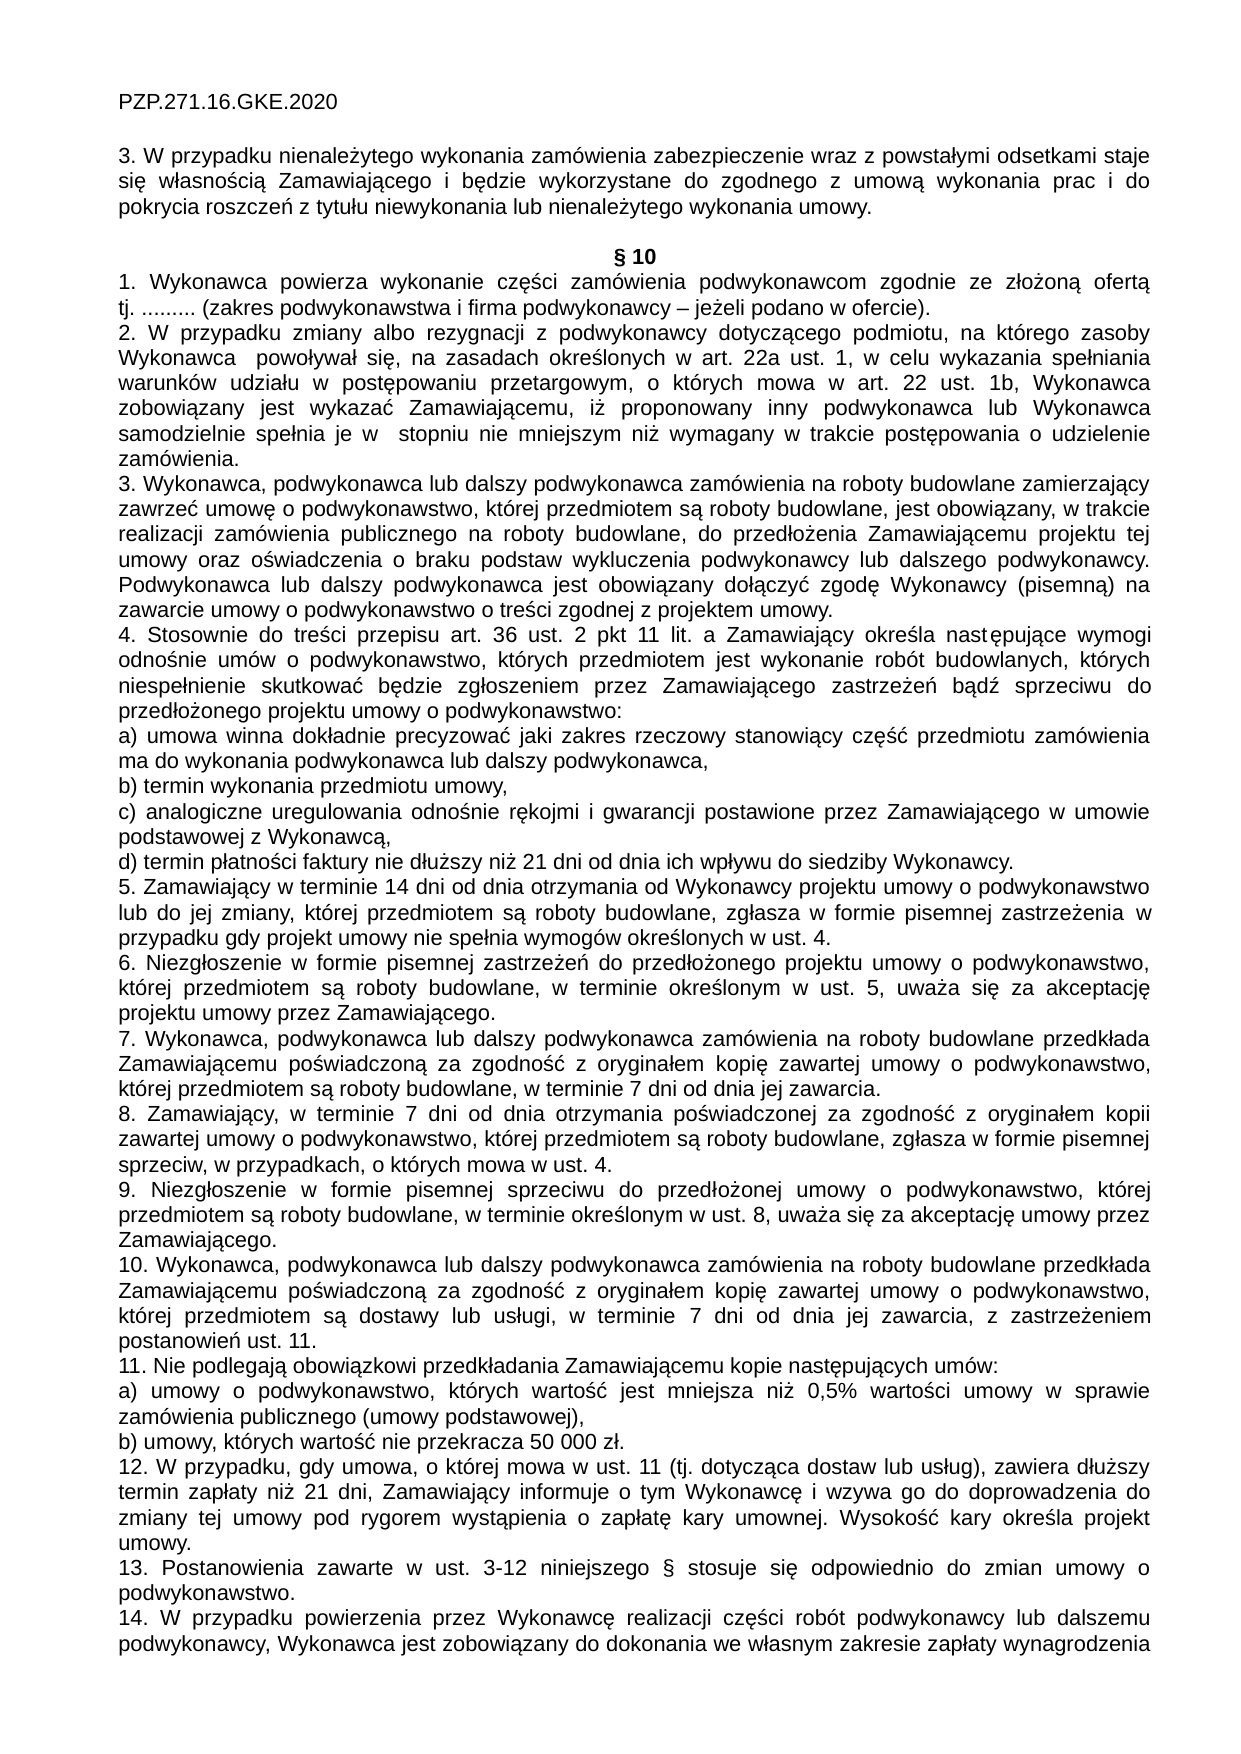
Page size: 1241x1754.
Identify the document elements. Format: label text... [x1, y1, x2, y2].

text 3. W przypadku nienależytego wykonania zamówienia zabezpieczenie wraz z powstałymi odsetkami staje się własnością Zamawiającego i będzie wykorzystane do zgodnego z umową wykonania prac i do pokrycia roszczeń z tytułu niewykonania lub nienależytego wykonania umowy. [118, 143, 1152, 219]
list 9. Niezgłoszenie w formie pisemnej sprzeciwu do przedłożonej umowy o podwykonawstwo, której przedmiotem są roboty budowlane, w terminie określonym w ust. 8, uważa się za akceptację umowy przez Zamawiającego. [118, 1177, 1152, 1252]
list c) analogiczne uregulowania odnośnie rękojmi i gwarancji postawione przez Zamawiającego w umowie podstawowej z Wykonawcą, [118, 799, 1152, 849]
list 5. Zamawiający w terminie 14 dni od dnia otrzymania od Wykonawcy projektu umowy o podwykonawstwo lub do jej zmiany, której przedmiotem są roboty budowlane, zgłasza w formie pisemnej zastrzeżenia w przypadku gdy projekt umowy nie spełnia wymogów określonych w ust. 4. [118, 874, 1152, 950]
list d) termin płatności faktury nie dłuższy niż 21 dni od dnia ich wpływu do siedziby Wykonawcy. [118, 849, 1152, 874]
text 14. W przypadku powierzenia przez Wykonawcę realizacji części robót podwykonawcy lub dalszemu podwykonawcy, Wykonawca jest zobowiązany do dokonania we własnym zakresie zapłaty wynagrodzenia [118, 1605, 1152, 1656]
list a) umowa winna dokładnie precyzować jaki zakres rzeczowy stanowiący część przedmiotu zamówienia ma do wykonania podwykonawca lub dalszy podwykonawca, [118, 723, 1152, 773]
list b) termin wykonania przedmiotu umowy, [118, 773, 1152, 799]
text 12. W przypadku, gdy umowa, o której mowa w ust. 11 (tj. dotycząca dostaw lub usług), zawiera dłuższy termin zapłaty niż 21 dni, Zamawiający informuje o tym Wykonawcę i wzywa go do doprowadzenia do zmiany tej umowy pod rygorem wystąpienia o zapłatę kary umownej. Wysokość kary określa projekt umowy. [118, 1454, 1152, 1555]
list 8. Zamawiający, w terminie 7 dni od dnia otrzymania poświadczonej za zgodność z oryginałem kopii zawartej umowy o podwykonawstwo, której przedmiotem są roboty budowlane, zgłasza w formie pisemnej sprzeciw, w przypadkach, o których mowa w ust. 4. [118, 1101, 1152, 1177]
text 2. W przypadku zmiany albo rezygnacji z podwykonawcy dotyczącego podmiotu, na którego zasoby Wykonawca powoływał się, na zasadach określonych w art. 22a ust. 1, w celu wykazania spełniania warunków udziału w postępowaniu przetargowym, o których mowa w art. 22 ust. 1b, Wykonawca zobowiązany jest wykazać Zamawiającemu, iż proponowany inny podwykonawca lub Wykonawca samodzielnie spełnia je w stopniu nie mniejszym niż wymagany w trakcie postępowania o udzielenie zamówienia. [118, 320, 1152, 471]
list 7. Wykonawca, podwykonawca lub dalszy podwykonawca zamówienia na roboty budowlane przedkłada Zamawiającemu poświadczoną za zgodność z oryginałem kopię zawartej umowy o podwykonawstwo, której przedmiotem są roboty budowlane, w terminie 7 dni od dnia jej zawarcia. [118, 1026, 1152, 1101]
text 13. Postanowienia zawarte w ust. 3-12 niniejszego § stosuje się odpowiednio do zmian umowy o podwykonawstwo. [118, 1555, 1152, 1605]
list 10. Wykonawca, podwykonawca lub dalszy podwykonawca zamówienia na roboty budowlane przedkłada Zamawiającemu poświadczoną za zgodność z oryginałem kopię zawartej umowy o podwykonawstwo, której przedmiotem są dostawy lub usługi, w terminie 7 dni od dnia jej zawarcia, z zastrzeżeniem postanowień ust. 11. [118, 1252, 1152, 1353]
list 3. Wykonawca, podwykonawca lub dalszy podwykonawca zamówienia na roboty budowlane zamierzający zawrzeć umowę o podwykonawstwo, której przedmiotem są roboty budowlane, jest obowiązany, w trakcie realizacji zamówienia publicznego na roboty budowlane, do przedłożenia Zamawiającemu projektu tej umowy oraz oświadczenia o braku podstaw wykluczenia podwykonawcy lub dalszego podwykonawcy. Podwykonawca lub dalszy podwykonawca jest obowiązany dołączyć zgodę Wykonawcy (pisemną) na zawarcie umowy o podwykonawstwo o treści zgodnej z projektem umowy. [118, 471, 1152, 622]
text b) umowy, których wartość nie przekracza 50 000 zł. [118, 1429, 1152, 1454]
text a) umowy o podwykonawstwo, których wartość jest mniejsza niż 0,5% wartości umowy w sprawie zamówienia publicznego (umowy podstawowej), [118, 1378, 1152, 1429]
list 11. Nie podlegają obowiązkowi przedkładania Zamawiającemu kopie następujących umów: [118, 1353, 1152, 1378]
list 1. Wykonawca powierza wykonanie części zamówienia podwykonawcom zgodnie ze złożoną ofertą tj. ......... (zakres podwykonawstwa i firma podwykonawcy – jeżeli podano w ofercie). [118, 269, 1152, 320]
list 4. Stosownie do treści przepisu art. 36 ust. 2 pkt 11 lit. a Zamawiający określa następujące wymogi odnośnie umów o podwykonawstwo, których przedmiotem jest wykonanie robót budowlanych, których niespełnienie skutkować będzie zgłoszeniem przez Zamawiającego zastrzeżeń bądź sprzeciwu do przedłożonego projektu umowy o podwykonawstwo: [118, 622, 1152, 723]
list 6. Niezgłoszenie w formie pisemnej zastrzeżeń do przedłożonego projektu umowy o podwykonawstwo, której przedmiotem są roboty budowlane, w terminie określonym w ust. 5, uważa się za akceptację projektu umowy przez Zamawiającego. [118, 950, 1152, 1026]
text § 10 [118, 244, 1152, 269]
